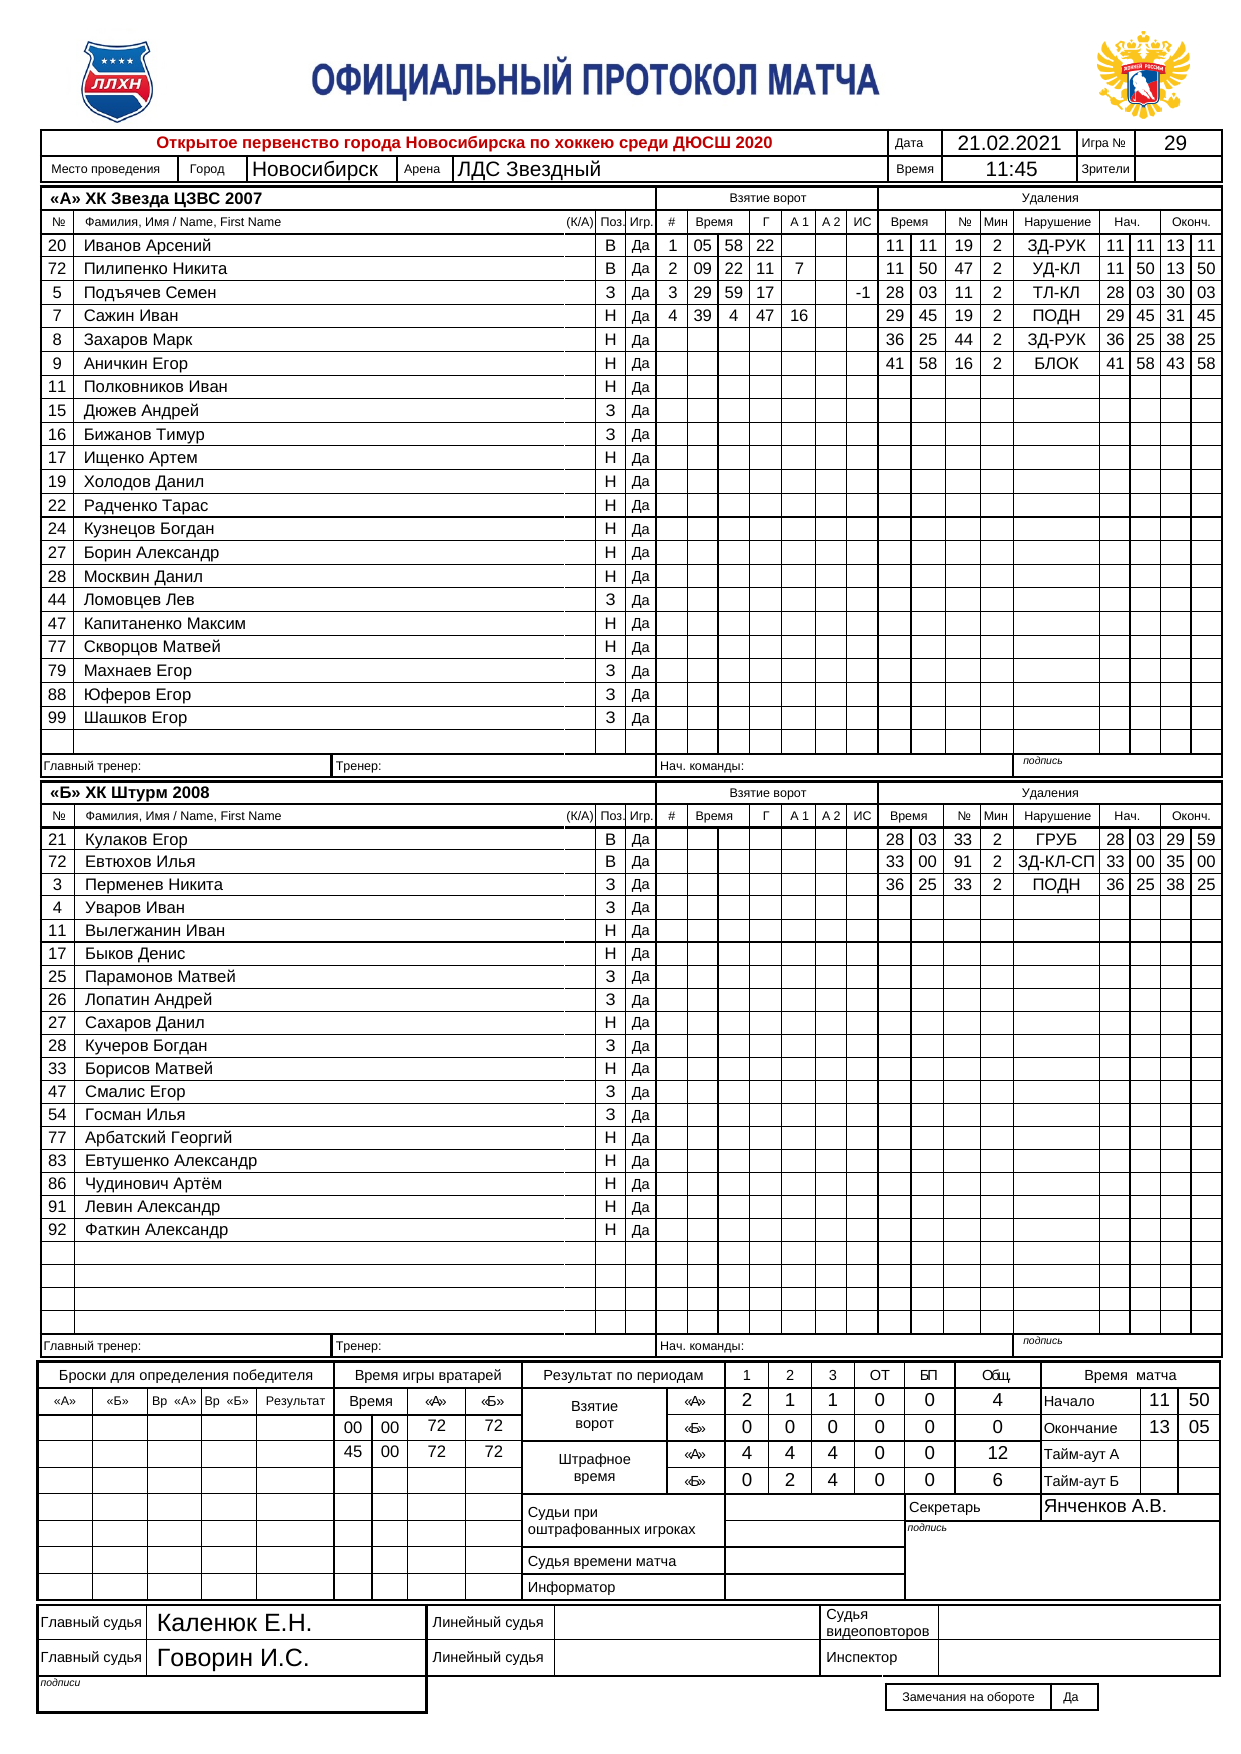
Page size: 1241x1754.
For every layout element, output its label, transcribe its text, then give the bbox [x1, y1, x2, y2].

table_cell [1192, 989, 1221, 1011]
table_cell [1161, 423, 1190, 445]
table_cell [42, 1265, 74, 1287]
table_cell [565, 1012, 595, 1033]
table_cell [657, 494, 687, 516]
table_cell Да [626, 966, 655, 987]
table_cell [750, 446, 781, 469]
table_cell З [596, 423, 625, 445]
table_cell [782, 1058, 815, 1079]
table_cell [782, 541, 815, 564]
table_cell [847, 588, 877, 611]
table_cell ПОДН [1014, 305, 1099, 327]
table_cell [816, 305, 846, 327]
table_cell З [596, 281, 625, 303]
table_cell Кулаков Егор [75, 829, 564, 849]
table_cell Пилипенко Никита [74, 257, 564, 280]
table_cell [726, 1521, 904, 1546]
table_cell Да [626, 683, 655, 706]
table_cell [1161, 399, 1190, 422]
table_cell [879, 1127, 910, 1149]
table_cell 72 [42, 257, 73, 280]
picture [5, 28, 1197, 129]
table_cell [1161, 446, 1190, 469]
table_cell 28 [1100, 829, 1129, 849]
table_cell Арбатский Георгий [75, 1127, 564, 1149]
table_cell [719, 707, 749, 729]
table_cell 21 [42, 829, 74, 849]
table_cell [1014, 423, 1099, 445]
table_cell [946, 636, 980, 658]
table_cell [1014, 470, 1099, 493]
table_cell [782, 659, 815, 682]
table_cell [657, 518, 687, 540]
table_cell [1131, 1127, 1160, 1149]
table_cell [626, 1311, 655, 1333]
table_cell [750, 494, 781, 516]
table_cell [93, 1494, 147, 1520]
table_cell [879, 588, 910, 611]
table_cell [688, 659, 717, 682]
table_cell [75, 1265, 564, 1287]
table_cell [879, 612, 910, 634]
table_cell [1100, 565, 1129, 587]
table_cell 45 [335, 1441, 371, 1467]
table_cell 00 [912, 850, 943, 872]
table_cell Время [688, 805, 749, 826]
table_cell Линейный судья [428, 1640, 554, 1675]
table_header 2 [769, 1363, 811, 1387]
table_cell [688, 707, 717, 729]
table_cell [816, 565, 846, 587]
table_cell [148, 1441, 201, 1467]
table_cell [939, 1640, 1219, 1675]
table_cell 0 [956, 1415, 1040, 1440]
table_cell 54 [42, 1104, 74, 1126]
table_cell «А» [408, 1389, 465, 1413]
table_cell [1100, 1150, 1129, 1172]
table_cell 17 [42, 943, 74, 964]
table_cell [847, 376, 877, 398]
table_cell [879, 1104, 910, 1126]
table_cell Шашков Егор [74, 707, 564, 729]
table_cell Да [626, 565, 655, 587]
table_cell Да [626, 920, 655, 941]
table_cell [257, 1494, 333, 1520]
table_cell [912, 423, 945, 445]
table_cell [657, 943, 687, 964]
table_cell [1161, 376, 1190, 398]
table_cell [202, 1494, 256, 1520]
table_cell Тренер: [333, 755, 655, 776]
table_cell [944, 1081, 980, 1103]
table_cell [1192, 707, 1221, 729]
table_cell Захаров Марк [74, 328, 564, 351]
table_cell [565, 1173, 595, 1195]
table_cell Бижанов Тимур [74, 423, 564, 445]
table_cell [816, 943, 846, 964]
table_cell Левин Александр [75, 1196, 564, 1218]
table_cell 11 [1131, 235, 1160, 256]
table_cell 00 [335, 1416, 371, 1440]
table_cell В [596, 829, 625, 849]
table_cell [847, 1035, 877, 1057]
table_cell Н [596, 328, 625, 351]
table_cell 2 [981, 874, 1013, 895]
table_cell [946, 376, 980, 398]
table_cell [39, 1547, 92, 1573]
table_cell [1192, 518, 1221, 540]
table_cell [816, 1219, 846, 1241]
table_cell 45 [1192, 305, 1221, 327]
table_cell 72 [408, 1441, 465, 1467]
table_cell Да [626, 352, 655, 374]
table_cell [202, 1521, 256, 1546]
table_cell Окончание [1042, 1415, 1140, 1440]
table_cell 91 [944, 850, 980, 872]
table_cell [944, 1196, 980, 1218]
table_cell [565, 1127, 595, 1149]
table_cell [466, 1574, 521, 1599]
table_cell [719, 1288, 749, 1310]
table_cell [202, 1468, 256, 1493]
table_cell [847, 1311, 877, 1333]
table_cell [565, 565, 595, 587]
table_cell [626, 730, 655, 753]
table_cell [879, 1150, 910, 1172]
table_cell [1014, 920, 1099, 941]
table_cell 19 [946, 235, 980, 256]
table_cell Судья времени матча [523, 1548, 724, 1573]
table_header Игра № [1078, 131, 1134, 155]
table_cell [39, 1416, 92, 1440]
table_cell [1161, 920, 1190, 941]
table_cell ЗД-РУК [1014, 328, 1099, 351]
table_cell [1100, 470, 1129, 493]
table_cell [816, 683, 846, 706]
table_cell [726, 1548, 904, 1573]
table_cell [1192, 896, 1221, 918]
table_cell [847, 850, 877, 872]
table_cell З [596, 588, 625, 611]
table_cell [1161, 518, 1190, 540]
table_cell [688, 896, 717, 918]
table_cell [816, 1012, 846, 1033]
table_cell [1100, 730, 1129, 753]
table_cell Да [626, 1081, 655, 1103]
table_cell [1161, 470, 1190, 493]
table_cell [944, 943, 980, 964]
table_cell Нач. [1100, 211, 1160, 233]
table_cell [1192, 636, 1221, 658]
table_cell Инспектор [821, 1640, 938, 1675]
table_cell [688, 494, 717, 516]
table_cell [1192, 659, 1221, 682]
table_cell [1179, 1441, 1219, 1467]
table_cell [1131, 376, 1160, 398]
table_cell [657, 399, 687, 422]
table_cell ЗД-РУК [1014, 235, 1099, 256]
table_cell 03 [912, 281, 945, 303]
table_cell [1100, 494, 1129, 516]
table_cell [565, 305, 595, 327]
table_cell [1192, 541, 1221, 564]
table_cell [688, 588, 717, 611]
table_cell 47 [750, 305, 781, 327]
table_cell [1014, 1058, 1099, 1079]
table_cell [1192, 376, 1221, 398]
table_cell 13 [1141, 1415, 1177, 1440]
table_cell [719, 1265, 749, 1287]
table_cell 16 [42, 423, 73, 445]
table_cell [816, 352, 846, 374]
table_cell [1100, 1311, 1129, 1333]
table_cell Да [626, 399, 655, 422]
table_cell 05 [688, 235, 717, 256]
table_cell Быков Денис [75, 943, 564, 964]
table_cell [39, 1468, 92, 1493]
table_cell [847, 1127, 877, 1149]
table_cell [750, 423, 781, 445]
table_cell [555, 1606, 819, 1639]
table_cell 11 [1141, 1389, 1177, 1413]
table_cell [816, 612, 846, 634]
table_cell 33 [944, 829, 980, 849]
table_cell [816, 494, 846, 516]
table_cell Фамилия, Имя / Name, First Name [75, 805, 565, 826]
table_cell 6 [956, 1468, 1040, 1493]
table_cell [981, 446, 1013, 469]
table_cell [565, 494, 595, 516]
table_cell [565, 612, 595, 634]
table_cell Да [626, 328, 655, 351]
table_cell [565, 874, 595, 895]
table_cell [657, 446, 687, 469]
table_cell [1136, 157, 1221, 181]
table_cell [626, 1242, 655, 1264]
table_cell [688, 1311, 717, 1333]
table_cell [688, 966, 717, 987]
table_cell [912, 399, 945, 422]
table_cell [912, 541, 945, 564]
table_cell [688, 1035, 717, 1057]
table_cell [688, 399, 717, 422]
table_cell 58 [1192, 352, 1221, 374]
table_cell [726, 1495, 904, 1520]
table_cell [373, 1547, 407, 1573]
table_cell 0 [812, 1415, 854, 1440]
table_cell [39, 1521, 92, 1546]
table_cell [981, 943, 1013, 964]
table_cell [719, 1058, 749, 1079]
table_cell 03 [1192, 281, 1221, 303]
table_header БП [905, 1363, 954, 1387]
table_cell 47 [42, 612, 73, 634]
table_cell Н [596, 1173, 625, 1195]
table_cell [816, 1196, 846, 1218]
table_cell 44 [42, 588, 73, 611]
table_cell [981, 730, 1013, 753]
table_cell [944, 1219, 980, 1241]
table_cell 2 [981, 235, 1013, 256]
table_cell [1100, 518, 1129, 540]
table_cell Да [626, 518, 655, 540]
table_cell Н [596, 352, 625, 374]
table_cell [1131, 943, 1160, 964]
table_cell [719, 1173, 749, 1195]
table_cell Начало [1042, 1389, 1140, 1413]
table_header 3 [812, 1363, 854, 1387]
table_header 29 [1136, 131, 1221, 155]
table_cell Штрафное время [523, 1442, 666, 1493]
table_cell «Б » [466, 1389, 521, 1413]
table_cell [1192, 494, 1221, 516]
table_cell [782, 1104, 815, 1126]
table_cell 1 [812, 1389, 854, 1413]
table_cell 0 [855, 1415, 904, 1440]
table_cell [944, 1288, 980, 1310]
table_cell подпись [1014, 755, 1221, 776]
table_cell [688, 446, 717, 469]
table_cell [981, 989, 1013, 1011]
table_cell [1131, 565, 1160, 587]
table_cell [1100, 989, 1129, 1011]
table_cell [981, 588, 1013, 611]
table_cell Ищенко Артем [74, 446, 564, 469]
table_cell [981, 1081, 1013, 1103]
table_cell «Б» [668, 1468, 724, 1493]
table_cell [981, 1058, 1013, 1079]
table_cell [688, 1196, 717, 1218]
table_cell [1192, 446, 1221, 469]
table_cell [816, 1311, 846, 1333]
table_cell [816, 636, 846, 658]
table_header Время матча [1042, 1363, 1219, 1387]
table_cell Н [596, 1127, 625, 1149]
table_cell Зрители [1078, 157, 1134, 181]
table_cell [1131, 470, 1160, 493]
table_cell Да [626, 305, 655, 327]
table_cell [782, 588, 815, 611]
table_cell [981, 1196, 1013, 1218]
table_cell [782, 920, 815, 941]
table_cell З [596, 1081, 625, 1103]
table_cell [816, 446, 846, 469]
table_cell 27 [42, 541, 73, 564]
table_cell [879, 541, 910, 564]
table_cell 35 [1161, 850, 1190, 872]
table_header Да [1052, 1685, 1097, 1709]
table_cell [1014, 612, 1099, 634]
table_cell [847, 896, 877, 918]
table_cell [912, 518, 945, 540]
table_cell [626, 1265, 655, 1287]
table_cell [1014, 565, 1099, 587]
table_cell [719, 1035, 749, 1057]
table_cell 2 [657, 257, 687, 280]
table_cell Н [596, 636, 625, 658]
table_cell Махнаев Егор [74, 659, 564, 682]
table_cell Нарушение [1014, 805, 1099, 826]
table_cell [1192, 1081, 1221, 1103]
table_cell [719, 1150, 749, 1172]
table_cell [335, 1521, 371, 1546]
table_cell Да [626, 588, 655, 611]
table_cell 0 [855, 1442, 904, 1467]
table_cell [847, 565, 877, 587]
table_cell Главный тренер: [42, 1335, 330, 1356]
table_cell Да [626, 989, 655, 1011]
table_cell [657, 1150, 687, 1172]
table_cell [1161, 1242, 1190, 1264]
table_cell # [657, 211, 687, 233]
table_cell 58 [1131, 352, 1160, 374]
table_cell [657, 565, 687, 587]
table_cell [912, 920, 943, 941]
table_cell [847, 328, 877, 351]
table_cell [1161, 659, 1190, 682]
table_cell [750, 541, 781, 564]
table_cell [782, 1288, 815, 1310]
table_cell 4 [812, 1468, 854, 1493]
table_cell 7 [42, 305, 73, 327]
table_cell 77 [42, 1127, 74, 1149]
table_cell [782, 494, 815, 516]
table_cell Новосибирск [248, 157, 396, 181]
table_cell [257, 1468, 333, 1493]
table_cell 09 [688, 257, 717, 280]
table_cell [1161, 989, 1190, 1011]
table_cell [1014, 966, 1099, 987]
table_cell [565, 257, 595, 280]
table_cell [1141, 1468, 1177, 1493]
table_cell [688, 541, 717, 564]
table_cell [1192, 1196, 1221, 1218]
table_cell [912, 1035, 943, 1057]
table_cell 2 [726, 1389, 768, 1413]
table_cell [565, 399, 595, 422]
table_cell [1192, 1311, 1221, 1333]
table_cell [565, 1035, 595, 1057]
table_cell [719, 989, 749, 1011]
table_cell [847, 235, 877, 256]
table_cell [782, 446, 815, 469]
table_cell «А» [39, 1389, 92, 1413]
table_cell [657, 376, 687, 398]
table_cell Да [626, 659, 655, 682]
table_cell [1192, 966, 1221, 987]
table_cell [202, 1441, 256, 1467]
table_cell [719, 399, 749, 422]
table_cell Сахаров Данил [75, 1012, 564, 1033]
table_cell [946, 588, 980, 611]
table_cell [657, 1196, 687, 1218]
table_cell [657, 541, 687, 564]
table_cell [946, 423, 980, 445]
table_cell [816, 1173, 846, 1195]
table_cell Время [879, 211, 945, 233]
table_cell [782, 1173, 815, 1195]
table_cell [847, 1081, 877, 1103]
table_cell [750, 730, 781, 753]
table_cell З [596, 1104, 625, 1126]
table_cell [816, 1081, 846, 1103]
table_cell [847, 874, 877, 895]
table_cell [879, 920, 910, 941]
table_cell [719, 659, 749, 682]
table_cell [944, 1150, 980, 1172]
table_cell [782, 376, 815, 398]
table_cell [1192, 612, 1221, 634]
table_cell [719, 1127, 749, 1149]
table_cell [944, 920, 980, 941]
table_cell 36 [879, 874, 910, 895]
table_cell [1014, 1081, 1099, 1103]
table_cell [847, 1012, 877, 1033]
table_cell Главный судья [39, 1606, 146, 1639]
table_cell [816, 281, 846, 303]
table_cell [202, 1416, 256, 1440]
table_cell [1100, 1127, 1129, 1149]
table_cell [75, 1311, 564, 1333]
table_cell [1131, 541, 1160, 564]
table_cell УД-КЛ [1014, 257, 1099, 280]
table_cell [750, 966, 781, 987]
table_cell [981, 1012, 1013, 1033]
table_cell [847, 257, 877, 280]
table_cell [1161, 896, 1190, 918]
table_cell [816, 730, 846, 753]
table_cell [879, 683, 910, 706]
table_cell 36 [1100, 328, 1129, 351]
table_cell [816, 1265, 846, 1287]
table_cell [565, 636, 595, 658]
table_cell 11 [879, 235, 910, 256]
table_cell 24 [42, 518, 73, 540]
table_cell БЛОК [1014, 352, 1099, 374]
table_cell 50 [1131, 257, 1160, 280]
table_cell Игр. [626, 211, 655, 233]
table_cell Да [626, 1150, 655, 1172]
table_cell 11 [750, 257, 781, 280]
table_cell [981, 565, 1013, 587]
table_cell [719, 470, 749, 493]
table_cell 28 [42, 1035, 74, 1057]
table_cell Сажин Иван [74, 305, 564, 327]
table_cell [565, 1058, 595, 1079]
table_cell [782, 683, 815, 706]
table_cell [257, 1547, 333, 1573]
table_cell подписи [39, 1677, 425, 1711]
table_cell [1192, 470, 1221, 493]
table_cell 00 [1192, 850, 1221, 872]
table_cell [657, 1242, 687, 1264]
table_cell [408, 1494, 465, 1520]
table_cell [1131, 730, 1160, 753]
table_cell 11 [1192, 235, 1221, 256]
table_cell [879, 1173, 910, 1195]
table_cell [565, 328, 595, 351]
table_cell [719, 446, 749, 469]
table_cell [912, 1150, 943, 1172]
table_cell [847, 636, 877, 658]
table_cell [688, 1081, 717, 1103]
table_cell Да [626, 470, 655, 493]
table_cell [657, 1311, 687, 1333]
table_cell Н [596, 376, 625, 398]
table_header 1 [726, 1363, 768, 1387]
table_cell [782, 423, 815, 445]
table_cell [1100, 943, 1129, 964]
table_cell [148, 1416, 201, 1440]
table_cell [1014, 659, 1099, 682]
table_cell [257, 1416, 333, 1440]
table_cell [1099, 1682, 1220, 1711]
table_cell [912, 989, 943, 1011]
table_cell [148, 1547, 201, 1573]
table_cell [657, 1219, 687, 1241]
table_cell [912, 1012, 943, 1033]
table_cell 4 [812, 1442, 854, 1467]
table_cell [847, 1196, 877, 1218]
table_cell [879, 730, 910, 753]
table_cell ИС [847, 805, 877, 826]
table_cell 11 [912, 235, 945, 256]
table_cell [879, 446, 910, 469]
table_cell [1131, 920, 1160, 941]
table_cell [466, 1547, 521, 1573]
table_cell [565, 1081, 595, 1103]
table_cell [944, 1104, 980, 1126]
table_cell [1161, 1012, 1190, 1033]
table_cell [1131, 399, 1160, 422]
table_cell [879, 943, 910, 964]
table_cell ИС [847, 211, 877, 233]
table_cell [596, 730, 625, 753]
table_cell [946, 470, 980, 493]
table_cell [879, 989, 910, 1011]
table_cell [816, 399, 846, 422]
table_cell Мин [981, 805, 1013, 826]
table_cell 0 [905, 1389, 954, 1413]
table_cell 30 [1161, 281, 1190, 303]
table_cell 29 [1161, 829, 1190, 849]
table_cell [981, 683, 1013, 706]
table_cell [879, 1219, 910, 1241]
table_cell Главный судья [39, 1640, 146, 1675]
table_cell 0 [855, 1468, 904, 1493]
table_cell 11:45 [943, 157, 1076, 181]
table_cell [879, 565, 910, 587]
table_cell [1100, 1219, 1129, 1241]
table_cell Г [750, 805, 781, 826]
table_cell [688, 943, 717, 964]
table_cell З [596, 874, 625, 895]
table_cell [719, 683, 749, 706]
table_cell [782, 966, 815, 987]
table_cell ГРУБ [1014, 829, 1099, 849]
table_cell [1161, 1035, 1190, 1057]
table_cell [1131, 1219, 1160, 1241]
table_cell [981, 1104, 1013, 1126]
table_cell [408, 1574, 465, 1599]
table_cell [981, 399, 1013, 422]
table_cell [981, 1288, 1013, 1310]
table_cell [750, 1311, 781, 1333]
table_cell 47 [42, 1081, 74, 1103]
table_cell [816, 1127, 846, 1149]
table_cell [657, 1288, 687, 1310]
table_cell 26 [42, 989, 74, 1011]
table_cell А 2 [816, 211, 846, 233]
table_cell [912, 376, 945, 398]
table_cell [719, 588, 749, 611]
table_cell [688, 1219, 717, 1241]
table_cell [688, 423, 717, 445]
table_cell [657, 328, 687, 351]
table_cell Ломовцев Лев [74, 588, 564, 611]
table_cell 29 [879, 305, 910, 327]
table_cell [816, 1150, 846, 1172]
table_cell [879, 1196, 910, 1218]
table_cell [565, 1242, 595, 1264]
table_cell Тренер: [333, 1335, 655, 1356]
table_cell 13 [1161, 235, 1190, 256]
table_cell [1100, 1242, 1129, 1264]
table_cell [657, 352, 687, 374]
table_cell [816, 1104, 846, 1126]
table_cell Поз. [596, 805, 625, 826]
table_cell [879, 1288, 910, 1310]
table_cell [750, 1288, 781, 1310]
table_cell [816, 920, 846, 941]
table_cell [816, 896, 846, 918]
table_cell [1161, 1081, 1190, 1103]
table_header Дата [889, 131, 941, 155]
table_cell 86 [42, 1173, 74, 1195]
table_cell [373, 1574, 407, 1599]
table_cell [782, 636, 815, 658]
table_cell [944, 1242, 980, 1264]
table_header «А» ХК Звезда ЦЗВС 2007 [42, 188, 655, 209]
table_cell 72 [408, 1416, 465, 1440]
table_cell [750, 399, 781, 422]
table_cell [782, 328, 815, 351]
table_cell 50 [912, 257, 945, 280]
table_cell [750, 683, 781, 706]
table_cell 29 [1100, 305, 1129, 327]
table_cell [1100, 659, 1129, 682]
table_cell [879, 1081, 910, 1103]
table_cell 0 [855, 1389, 904, 1413]
table_cell [879, 1242, 910, 1264]
table_cell [782, 1081, 815, 1103]
table_cell [42, 1242, 74, 1264]
table_cell 50 [1192, 257, 1221, 280]
table_cell Н [596, 1219, 625, 1241]
table_cell «А» [668, 1389, 724, 1413]
table_cell [750, 1150, 781, 1172]
table_cell [879, 399, 910, 422]
table_cell [782, 829, 815, 849]
table_cell [257, 1521, 333, 1546]
table_cell 2 [981, 850, 1013, 872]
table_cell [750, 1173, 781, 1195]
table_cell 29 [688, 281, 717, 303]
table_cell [202, 1574, 256, 1599]
table_cell [782, 730, 815, 753]
table_cell Взятие ворот [523, 1389, 666, 1440]
table_cell 15 [42, 399, 73, 422]
table_cell [565, 588, 595, 611]
table_cell [596, 1242, 625, 1264]
table_cell [816, 518, 846, 540]
table_cell [657, 1012, 687, 1033]
table_cell 45 [912, 305, 945, 327]
table_cell [657, 636, 687, 658]
table_cell Фамилия, Имя / Name, First Name [74, 211, 565, 233]
table_cell «Б» [93, 1389, 147, 1413]
table_cell [657, 730, 687, 753]
table_cell [1100, 1173, 1129, 1195]
table_cell Н [596, 494, 625, 516]
table_cell 22 [750, 235, 781, 256]
table_cell [946, 730, 980, 753]
table_cell З [596, 896, 625, 918]
table_cell 88 [42, 683, 73, 706]
table_cell [688, 352, 717, 374]
table_cell Н [596, 446, 625, 469]
table_cell [719, 896, 749, 918]
table_cell Борисов Матвей [75, 1058, 564, 1079]
table_cell [782, 399, 815, 422]
table_cell А 2 [816, 805, 846, 826]
table_cell [688, 1288, 717, 1310]
table_cell [879, 423, 910, 445]
table_cell В [596, 850, 625, 872]
table_cell [1100, 423, 1129, 445]
table_cell 47 [946, 257, 980, 280]
table_cell Да [626, 494, 655, 516]
table_cell [719, 612, 749, 634]
table_cell 19 [946, 305, 980, 327]
table_cell [981, 1150, 1013, 1172]
table_cell [1131, 1081, 1160, 1103]
table_cell [750, 1058, 781, 1079]
table_cell [944, 1012, 980, 1033]
table_cell [782, 1127, 815, 1149]
table_cell [912, 1242, 943, 1264]
table_cell [981, 1127, 1013, 1149]
table_cell (К/А) [565, 211, 595, 233]
table_cell [93, 1521, 147, 1546]
table_cell [1131, 1288, 1160, 1310]
table_cell [148, 1521, 201, 1546]
table_cell [750, 896, 781, 918]
table_cell [816, 423, 846, 445]
table_cell В [596, 257, 625, 280]
table_cell [1100, 1081, 1129, 1103]
table_cell [847, 494, 877, 516]
table_cell [847, 829, 877, 849]
table_cell 2 [769, 1468, 811, 1493]
table_cell [782, 896, 815, 918]
table_cell [946, 446, 980, 469]
table_cell [1192, 1242, 1221, 1264]
table_cell [565, 707, 595, 729]
table_cell [1192, 920, 1221, 941]
table_cell Перменев Никита [75, 874, 564, 895]
table_cell (К/А) [565, 805, 595, 826]
table_cell [657, 1127, 687, 1149]
table_cell Да [626, 1012, 655, 1033]
table_cell [688, 829, 717, 849]
table_cell 59 [719, 281, 749, 303]
table_cell [1131, 1012, 1160, 1033]
table_cell Холодов Данил [74, 470, 564, 493]
table_cell Н [596, 518, 625, 540]
table_cell [565, 281, 595, 303]
table_cell [944, 1265, 980, 1287]
table_cell 58 [719, 235, 749, 256]
table_cell Н [596, 470, 625, 493]
table_cell [1179, 1468, 1219, 1493]
table_cell [816, 966, 846, 987]
table_cell [39, 1441, 92, 1467]
table_cell [1100, 966, 1129, 987]
table_cell [1192, 730, 1221, 753]
table_cell [1100, 1035, 1129, 1057]
table_cell [1192, 588, 1221, 611]
table_cell [688, 1058, 717, 1079]
table_cell Н [596, 1150, 625, 1172]
table_cell [657, 829, 687, 849]
table_cell 25 [1192, 874, 1221, 895]
table_cell [879, 470, 910, 493]
table_cell [373, 1521, 407, 1546]
table_cell [981, 470, 1013, 493]
table_cell 2 [981, 352, 1013, 374]
table_cell [719, 829, 749, 849]
table_cell [981, 1265, 1013, 1287]
table_cell Да [626, 376, 655, 398]
table_cell # [657, 805, 687, 826]
table_cell 41 [1100, 352, 1129, 374]
table_cell [1192, 399, 1221, 422]
table_cell 28 [879, 281, 910, 303]
table_cell [816, 1242, 846, 1264]
table_cell Поз. [596, 211, 625, 233]
table_cell 0 [726, 1468, 768, 1493]
table_cell [782, 943, 815, 964]
table_cell [719, 966, 749, 987]
table_cell [782, 1219, 815, 1241]
table_cell [657, 874, 687, 895]
table_header Время игры вратарей [335, 1363, 521, 1387]
table_cell [565, 446, 595, 469]
table_cell [912, 494, 945, 516]
table_cell 1 [769, 1389, 811, 1413]
table_cell Н [596, 920, 625, 941]
table_cell [719, 1311, 749, 1333]
table_cell [782, 518, 815, 540]
table_cell [1131, 1265, 1160, 1287]
table_cell [879, 966, 910, 987]
table_cell «Б» [668, 1415, 724, 1440]
table_cell 22 [42, 494, 73, 516]
table_cell [912, 659, 945, 682]
table_cell 11 [1100, 257, 1129, 280]
table_cell [93, 1574, 147, 1599]
table_cell [1100, 588, 1129, 611]
table_cell 00 [1131, 850, 1160, 872]
table_cell [1014, 896, 1099, 918]
table_cell [719, 1196, 749, 1218]
table_cell 7 [782, 257, 815, 280]
table_cell [719, 518, 749, 540]
table_cell [1131, 989, 1160, 1011]
table_cell [719, 1081, 749, 1103]
table_cell [719, 920, 749, 941]
table_cell [93, 1547, 147, 1573]
table_cell [847, 1173, 877, 1195]
table_cell Иванов Арсений [74, 235, 564, 256]
table_cell [1100, 399, 1129, 422]
table_cell [565, 683, 595, 706]
table_cell [946, 612, 980, 634]
table_cell [657, 1173, 687, 1195]
table_cell 2 [981, 257, 1013, 280]
table_header Результат по периодам [523, 1363, 724, 1387]
table_cell [944, 1035, 980, 1057]
table_cell [879, 1035, 910, 1057]
table_cell [782, 1150, 815, 1172]
table_cell [428, 1677, 882, 1711]
table_cell 83 [42, 1150, 74, 1172]
table_cell Нач. команды: [657, 1335, 1012, 1356]
table_cell [688, 1173, 717, 1195]
table_cell [1131, 1173, 1160, 1195]
table_cell 77 [42, 636, 73, 658]
table_cell 43 [1161, 352, 1190, 374]
table_cell [565, 1265, 595, 1287]
table_cell 79 [42, 659, 73, 682]
table_cell 4 [956, 1389, 1040, 1413]
table_cell [981, 1311, 1013, 1333]
table_cell З [596, 707, 625, 729]
table_cell [466, 1494, 521, 1520]
table_cell 03 [912, 829, 943, 849]
table_cell [1014, 1173, 1099, 1195]
table_cell Н [596, 1196, 625, 1218]
table_cell 45 [1131, 305, 1160, 327]
table_cell [816, 659, 846, 682]
table_cell Москвин Данил [74, 565, 564, 587]
table_cell [657, 659, 687, 682]
table_cell Аничкин Егор [74, 352, 564, 374]
table_cell [912, 1311, 943, 1333]
table_cell [981, 659, 1013, 682]
table_cell Время [335, 1389, 407, 1413]
table_cell Да [626, 1035, 655, 1057]
table_cell [1100, 446, 1129, 469]
table_cell [1131, 588, 1160, 611]
table_cell [719, 1242, 749, 1264]
table_cell [1100, 896, 1129, 918]
table_cell 13 [1161, 257, 1190, 280]
table_cell [847, 1058, 877, 1079]
table_cell [912, 1081, 943, 1103]
table_cell [688, 1242, 717, 1264]
table_cell [981, 920, 1013, 941]
table_cell [565, 1104, 595, 1126]
table_cell Да [626, 636, 655, 658]
table_cell [719, 328, 749, 351]
table_cell [847, 707, 877, 729]
table_cell [565, 1288, 595, 1310]
table_cell [847, 612, 877, 634]
table_cell Да [626, 943, 655, 964]
table_cell Кузнецов Богдан [74, 518, 564, 540]
table_cell [1161, 1288, 1190, 1310]
table_cell [944, 966, 980, 987]
table_cell [1161, 943, 1190, 964]
table_cell 2 [981, 829, 1013, 849]
table_cell [816, 235, 846, 256]
table_cell [847, 1150, 877, 1172]
table_cell [148, 1468, 201, 1493]
table_cell [879, 636, 910, 658]
table_cell [981, 1242, 1013, 1264]
table_cell 72 [42, 850, 74, 872]
table_cell Нарушение [1014, 211, 1099, 233]
table_cell 92 [42, 1219, 74, 1241]
table_cell [847, 518, 877, 540]
table_cell [912, 1173, 943, 1195]
table_cell [1161, 1311, 1190, 1333]
table_cell Парамонов Матвей [75, 966, 564, 987]
table_cell 00 [373, 1441, 407, 1467]
table_cell [816, 257, 846, 280]
table_cell [202, 1547, 256, 1573]
table_cell [1161, 1127, 1190, 1149]
table_cell «А» [668, 1442, 724, 1467]
table_cell [912, 588, 945, 611]
table_header Взятие ворот [657, 188, 877, 209]
table_cell Секретарь [906, 1495, 1040, 1520]
table_cell [981, 896, 1013, 918]
table_cell 8 [42, 328, 73, 351]
table_cell [782, 352, 815, 374]
table_cell [1014, 1035, 1099, 1057]
table_cell [847, 1219, 877, 1241]
table_cell [1161, 1219, 1190, 1241]
table_cell [879, 376, 910, 398]
table_cell [1161, 683, 1190, 706]
table_cell [816, 328, 846, 351]
table_cell [1014, 446, 1099, 469]
table_cell [912, 683, 945, 706]
table_cell [1161, 494, 1190, 516]
table_cell Судья видеоповторов [821, 1606, 938, 1639]
table_cell [688, 470, 717, 493]
table_cell [946, 659, 980, 682]
table_cell 33 [42, 1058, 74, 1079]
table_cell [750, 565, 781, 587]
table_cell [912, 1196, 943, 1218]
table_cell [782, 612, 815, 634]
table_cell [1131, 1196, 1160, 1218]
table_cell 5 [42, 281, 73, 303]
table_cell [847, 730, 877, 753]
table_cell Информатор [523, 1575, 724, 1599]
table_cell Да [626, 235, 655, 256]
table_cell [946, 399, 980, 422]
table_cell [565, 1150, 595, 1172]
table_cell [1014, 1012, 1099, 1033]
table_cell 39 [688, 305, 717, 327]
table_cell З [596, 966, 625, 987]
table_cell [981, 541, 1013, 564]
table_cell [944, 989, 980, 1011]
table_cell [750, 829, 781, 849]
table_cell Чудинович Артём [75, 1173, 564, 1195]
table_cell [408, 1468, 465, 1493]
table_cell [657, 1035, 687, 1057]
table_cell [1131, 446, 1160, 469]
table_header Замечания на обороте [887, 1685, 1050, 1709]
table_cell [1192, 683, 1221, 706]
table_cell 17 [42, 446, 73, 469]
table_cell [816, 1035, 846, 1057]
table_cell [981, 707, 1013, 729]
table_cell [981, 423, 1013, 445]
table_cell [688, 874, 717, 895]
table_cell [750, 989, 781, 1011]
table_cell [912, 707, 945, 729]
table_cell [565, 850, 595, 872]
table_cell В [596, 235, 625, 256]
table_cell [335, 1468, 371, 1493]
table_cell Нач. [1100, 805, 1160, 826]
table_cell [750, 470, 781, 493]
table_cell [782, 707, 815, 729]
table_cell [1100, 683, 1129, 706]
table_cell Н [596, 1012, 625, 1033]
table_cell [1131, 1035, 1160, 1057]
table_cell [912, 1104, 943, 1126]
table_cell [1131, 518, 1160, 540]
table_cell 50 [1179, 1389, 1219, 1413]
table_cell [847, 446, 877, 469]
table_cell [1100, 707, 1129, 729]
table_cell 05 [1179, 1415, 1219, 1440]
table_cell [847, 399, 877, 422]
table_cell 11 [879, 257, 910, 280]
table_cell [782, 1012, 815, 1033]
table_cell [688, 730, 717, 753]
table_cell [466, 1521, 521, 1546]
table_cell [719, 376, 749, 398]
table_cell З [596, 683, 625, 706]
table_cell [1100, 1058, 1129, 1079]
table_cell [1100, 636, 1129, 658]
table_cell Да [626, 707, 655, 729]
table_cell [1014, 1196, 1099, 1218]
table_cell [1131, 1104, 1160, 1126]
table_cell [782, 1311, 815, 1333]
table_cell [657, 683, 687, 706]
table_cell 4 [42, 896, 74, 918]
table_cell [1014, 1311, 1099, 1333]
table_cell [1014, 1104, 1099, 1126]
table_header Общ. [956, 1363, 1040, 1387]
table_cell [688, 683, 717, 706]
table_header Удаления [879, 188, 1221, 209]
table_cell [847, 305, 877, 327]
table_cell Капитаненко Максим [74, 612, 564, 634]
table_cell [93, 1468, 147, 1493]
table_cell [847, 1242, 877, 1264]
table_cell [879, 659, 910, 682]
table_cell ЛДС Звездный [454, 157, 887, 181]
table_cell [1192, 423, 1221, 445]
table_cell 9 [42, 352, 73, 374]
table_cell [946, 683, 980, 706]
table_cell 72 [466, 1441, 521, 1467]
table_cell [981, 494, 1013, 516]
table_cell [688, 920, 717, 941]
table_cell [847, 423, 877, 445]
table_cell 03 [1131, 281, 1160, 303]
table_cell Время [889, 157, 941, 181]
table_cell ПОДН [1014, 874, 1099, 895]
table_cell [1192, 1127, 1221, 1149]
table_cell [1161, 565, 1190, 587]
table_cell [565, 235, 595, 256]
table_cell [912, 1127, 943, 1149]
table_cell [1100, 1012, 1129, 1033]
table_cell [981, 376, 1013, 398]
table_cell [944, 1058, 980, 1079]
table_cell [816, 874, 846, 895]
table_cell 3 [42, 874, 74, 895]
table_cell [946, 518, 980, 540]
table_cell [657, 1265, 687, 1287]
table_cell Н [596, 1058, 625, 1079]
table_cell Оконч. [1161, 805, 1221, 826]
table_cell [565, 659, 595, 682]
table_cell [1100, 1196, 1129, 1218]
table_cell Вылегжанин Иван [75, 920, 564, 941]
table_cell [75, 1288, 564, 1310]
table_cell 59 [1192, 829, 1221, 849]
table_cell [816, 541, 846, 564]
table_cell Смалис Егор [75, 1081, 564, 1103]
table_cell [816, 829, 846, 849]
table_cell 25 [1192, 328, 1221, 351]
table_cell Место проведения [42, 157, 177, 181]
table_cell 11 [42, 376, 73, 398]
table_cell [1192, 1265, 1221, 1287]
table_cell [565, 470, 595, 493]
table_cell [657, 707, 687, 729]
table_cell [688, 850, 717, 872]
table_cell 16 [946, 352, 980, 374]
table_cell [1014, 494, 1099, 516]
table_cell [688, 1104, 717, 1126]
table_cell Н [596, 541, 625, 564]
table_cell Город [179, 157, 246, 181]
table_cell [847, 470, 877, 493]
table_cell [981, 1219, 1013, 1241]
table_cell 33 [1100, 850, 1129, 872]
table_cell [879, 1012, 910, 1033]
table_cell [1014, 636, 1099, 658]
table_cell З [596, 989, 625, 1011]
table_cell З [596, 659, 625, 682]
table_cell З [596, 1035, 625, 1057]
table_cell Да [626, 1196, 655, 1218]
table_cell Да [626, 281, 655, 303]
table_cell [782, 874, 815, 895]
table_cell 28 [879, 829, 910, 849]
table_cell [1192, 1035, 1221, 1057]
table_cell [944, 896, 980, 918]
table_cell 99 [42, 707, 73, 729]
table_cell 36 [1100, 874, 1129, 895]
table_cell [257, 1574, 333, 1599]
table_cell [879, 1058, 910, 1079]
table_cell [1161, 1196, 1190, 1218]
table_cell [657, 896, 687, 918]
table_cell [408, 1521, 465, 1546]
table_cell [816, 850, 846, 872]
table_cell [42, 1288, 74, 1310]
table_cell [1100, 541, 1129, 564]
table_cell [912, 636, 945, 658]
table_cell [1100, 1288, 1129, 1310]
table_cell [688, 376, 717, 398]
table_cell [847, 352, 877, 374]
table_cell № [944, 805, 980, 826]
table_cell 00 [373, 1416, 407, 1440]
table_cell Оконч. [1161, 211, 1221, 233]
table_cell [981, 966, 1013, 987]
table_cell [1131, 896, 1160, 918]
table_cell 25 [42, 966, 74, 987]
table_cell [782, 565, 815, 587]
table_cell Говорин И.С. [147, 1640, 425, 1675]
table_cell 27 [42, 1012, 74, 1033]
table_cell [1192, 1219, 1221, 1241]
table_cell [565, 943, 595, 964]
table_cell Да [626, 541, 655, 564]
table_cell 72 [466, 1416, 521, 1440]
table_cell [408, 1547, 465, 1573]
table_cell [565, 423, 595, 445]
table_cell [782, 470, 815, 493]
table_cell [1161, 730, 1190, 753]
table_cell [782, 989, 815, 1011]
table_cell [782, 1035, 815, 1057]
table_cell [879, 1265, 910, 1287]
table_cell [782, 1265, 815, 1287]
table_cell 22 [719, 257, 749, 280]
table_cell [565, 518, 595, 540]
table_cell [1161, 1104, 1190, 1126]
table_cell [1100, 376, 1129, 398]
table_cell [1014, 1265, 1099, 1287]
table_cell Да [626, 1104, 655, 1126]
table_cell [1131, 683, 1160, 706]
table_cell 11 [1100, 235, 1129, 256]
table_cell [1141, 1441, 1177, 1467]
table_cell 36 [879, 328, 910, 351]
table_cell [1014, 707, 1099, 729]
table_cell Время [688, 211, 749, 233]
table_cell [688, 612, 717, 634]
table_cell Время [879, 805, 943, 826]
table_cell подпись [906, 1522, 1219, 1599]
table_cell [335, 1574, 371, 1599]
table_cell [39, 1494, 92, 1520]
table_cell [816, 1058, 846, 1079]
table_cell Полковников Иван [74, 376, 564, 398]
table_cell [750, 588, 781, 611]
table_cell [1131, 612, 1160, 634]
table_cell Мин [981, 211, 1013, 233]
table_cell 0 [905, 1415, 954, 1440]
table_cell [1192, 1288, 1221, 1310]
table_cell 4 [657, 305, 687, 327]
table_cell [335, 1547, 371, 1573]
table_cell [1192, 565, 1221, 587]
table_cell [1192, 1058, 1221, 1079]
table_cell [657, 920, 687, 941]
table_cell [750, 920, 781, 941]
table_cell [688, 328, 717, 351]
table_cell [816, 707, 846, 729]
table_cell [719, 1219, 749, 1241]
table_cell [373, 1494, 407, 1520]
table_header Взятие ворот [657, 783, 877, 803]
table_cell Арена [398, 157, 452, 181]
table_cell 91 [42, 1196, 74, 1218]
table_cell [42, 1311, 74, 1333]
table_cell Да [626, 612, 655, 634]
table_cell [373, 1468, 407, 1493]
table_cell 4 [726, 1442, 768, 1467]
table_cell [719, 423, 749, 445]
table_cell Кучеров Богдан [75, 1035, 564, 1057]
table_cell [1131, 1058, 1160, 1079]
table_cell Евтушенко Александр [75, 1150, 564, 1172]
table_cell 2 [981, 281, 1013, 303]
table_cell 58 [912, 352, 945, 374]
table_cell 38 [1161, 328, 1190, 351]
table_cell [944, 1173, 980, 1195]
table_cell [816, 989, 846, 1011]
table_cell [1131, 1242, 1160, 1264]
table_cell Радченко Тарас [74, 494, 564, 516]
table_cell [750, 707, 781, 729]
table_cell Н [596, 612, 625, 634]
table_cell [1161, 588, 1190, 611]
table_cell Результат [257, 1389, 333, 1413]
table_cell [879, 494, 910, 516]
table_cell Юферов Егор [74, 683, 564, 706]
table_cell [1161, 1058, 1190, 1079]
table_cell Лопатин Андрей [75, 989, 564, 1011]
table_cell ЗД-КЛ-СП [1014, 850, 1099, 872]
table_cell [1014, 1288, 1099, 1310]
table_cell [750, 1104, 781, 1126]
table_cell [1131, 966, 1160, 987]
table_cell [719, 494, 749, 516]
table_header Удаления [879, 783, 1221, 803]
table_cell Г [750, 211, 781, 233]
table_cell [565, 1196, 595, 1218]
table_cell [466, 1468, 521, 1493]
table_cell [565, 920, 595, 941]
table_cell [782, 281, 815, 303]
table_cell Главный тренер: [42, 755, 330, 776]
table_cell [657, 989, 687, 1011]
table_cell 25 [912, 874, 943, 895]
table_cell 2 [981, 328, 1013, 351]
table_cell [1192, 1150, 1221, 1172]
table_cell Судьи при оштрафованных игроках [523, 1495, 724, 1546]
table_cell ТЛ-КЛ [1014, 281, 1099, 303]
table_cell Нач. команды: [657, 755, 1012, 776]
table_cell [626, 1288, 655, 1310]
table_cell [847, 966, 877, 987]
table_cell Да [626, 1219, 655, 1241]
table_cell [946, 494, 980, 516]
table_cell Каленюк Е.Н. [147, 1606, 425, 1639]
table_cell [847, 1104, 877, 1126]
table_cell [981, 1035, 1013, 1057]
table_cell [74, 730, 564, 753]
table_cell [719, 730, 749, 753]
table_cell [1131, 707, 1160, 729]
table_cell [912, 612, 945, 634]
table_cell [1192, 943, 1221, 964]
table_cell [596, 1265, 625, 1287]
table_cell [719, 352, 749, 374]
table_cell [1161, 1150, 1190, 1172]
table_cell [946, 541, 980, 564]
table_cell [565, 376, 595, 398]
table_cell Игр. [626, 805, 655, 826]
table_cell [750, 1081, 781, 1103]
table_cell [981, 612, 1013, 634]
table_cell [847, 989, 877, 1011]
table_cell [719, 1012, 749, 1033]
table_cell 38 [1161, 874, 1190, 895]
table_cell [847, 541, 877, 564]
table_cell -1 [847, 281, 877, 303]
table_header ОТ [855, 1363, 904, 1387]
table_cell [879, 1311, 910, 1333]
table_cell [565, 1219, 595, 1241]
table_header «Б» ХК Штурм 2008 [42, 783, 655, 803]
table_cell [657, 423, 687, 445]
table_cell № [42, 211, 73, 233]
table_cell [657, 1058, 687, 1079]
table_cell [688, 565, 717, 587]
table_cell А 1 [782, 211, 815, 233]
table_cell [565, 966, 595, 987]
table_cell [946, 707, 980, 729]
table_cell 44 [946, 328, 980, 351]
table_cell Да [626, 896, 655, 918]
table_cell № [946, 211, 980, 233]
table_header 21.02.2021 [943, 131, 1076, 155]
table_cell [1192, 1012, 1221, 1033]
table_cell 33 [879, 850, 910, 872]
table_cell [750, 328, 781, 351]
table_cell 25 [912, 328, 945, 351]
table_cell Да [626, 829, 655, 849]
table_cell Скворцов Матвей [74, 636, 564, 658]
table_cell [1161, 1173, 1190, 1195]
table_cell 41 [879, 352, 910, 374]
table_cell [750, 874, 781, 895]
table_cell 16 [782, 305, 815, 327]
table_cell [912, 943, 943, 964]
table_cell Да [626, 1127, 655, 1149]
table_cell [719, 636, 749, 658]
table_cell [782, 235, 815, 256]
table_cell Вр «Б» [202, 1389, 256, 1413]
table_cell [912, 470, 945, 493]
table_cell [816, 588, 846, 611]
table_cell [847, 920, 877, 941]
table_cell [688, 1150, 717, 1172]
table_cell [1131, 1311, 1160, 1333]
table_cell [1014, 1150, 1099, 1172]
table_cell [750, 850, 781, 872]
table_cell [750, 352, 781, 374]
table_cell [688, 989, 717, 1011]
table_cell Да [626, 1173, 655, 1195]
table_cell [688, 1265, 717, 1287]
table_cell Фаткин Александр [75, 1219, 564, 1241]
table_cell [750, 1265, 781, 1287]
table_cell [719, 943, 749, 964]
table_cell [1100, 1265, 1129, 1287]
table_cell [944, 1127, 980, 1149]
table_cell Евтюхов Илья [75, 850, 564, 872]
table_cell [847, 943, 877, 964]
table_cell Н [596, 565, 625, 587]
table_cell [750, 1219, 781, 1241]
table_cell [883, 1677, 1220, 1681]
table_cell [1014, 730, 1099, 753]
table_cell [879, 896, 910, 918]
table_cell [912, 446, 945, 469]
table_cell [816, 376, 846, 398]
table_cell [657, 966, 687, 987]
table_cell [847, 1265, 877, 1287]
table_cell [750, 1012, 781, 1033]
table_cell 4 [769, 1442, 811, 1467]
table_cell [1014, 1127, 1099, 1149]
table_cell [1014, 943, 1099, 964]
table_cell [847, 683, 877, 706]
table_cell Подъячев Семен [74, 281, 564, 303]
table_cell 0 [726, 1415, 768, 1440]
table_cell [847, 1288, 877, 1310]
table_cell [565, 541, 595, 564]
table_cell Н [596, 943, 625, 964]
table_cell 33 [944, 874, 980, 895]
table_cell [750, 943, 781, 964]
table_cell [75, 1242, 564, 1264]
table_cell 1 [657, 235, 687, 256]
table_cell 25 [1131, 328, 1160, 351]
table_cell [782, 1242, 815, 1264]
table_cell [93, 1441, 147, 1467]
table_cell [719, 1104, 749, 1126]
table_cell [657, 850, 687, 872]
table_cell 4 [719, 305, 749, 327]
table_cell [912, 1219, 943, 1241]
table_cell [1131, 423, 1160, 445]
table_cell [1192, 1104, 1221, 1126]
table_cell [719, 541, 749, 564]
table_cell [847, 659, 877, 682]
table_cell 11 [946, 281, 980, 303]
table_cell [1014, 541, 1099, 564]
table_cell 28 [42, 565, 73, 587]
table_cell [1131, 1150, 1160, 1172]
table_cell 3 [657, 281, 687, 303]
table_cell [39, 1574, 92, 1599]
table_cell [688, 518, 717, 540]
table_cell [1131, 494, 1160, 516]
table_cell [1131, 636, 1160, 658]
table_cell [750, 612, 781, 634]
table_cell [816, 470, 846, 493]
table_cell [944, 1311, 980, 1333]
table_cell [750, 518, 781, 540]
table_cell [42, 730, 73, 753]
table_cell [565, 896, 595, 918]
table_cell [912, 896, 943, 918]
table_cell [555, 1640, 819, 1675]
table_cell 0 [769, 1415, 811, 1440]
table_cell [981, 1173, 1013, 1195]
table_cell 20 [42, 235, 73, 256]
table_cell [981, 518, 1013, 540]
table_cell [1014, 1242, 1099, 1264]
table_cell [335, 1494, 371, 1520]
table_cell [1014, 376, 1099, 398]
table_cell [981, 636, 1013, 658]
table_cell [912, 1265, 943, 1287]
table_cell Да [626, 1058, 655, 1079]
table_cell [1161, 612, 1190, 634]
table_cell [879, 518, 910, 540]
table_cell [750, 1035, 781, 1057]
table_cell 2 [981, 305, 1013, 327]
table_cell Линейный судья [428, 1606, 554, 1639]
table_cell 28 [1100, 281, 1129, 303]
table_header Броски для определения победителя [39, 1363, 333, 1387]
table_cell [688, 1012, 717, 1033]
table_cell [1100, 1104, 1129, 1126]
table_cell подпись [1014, 1335, 1221, 1356]
table_cell [688, 1127, 717, 1149]
table_cell Дюжев Андрей [74, 399, 564, 422]
table_cell А 1 [782, 805, 815, 826]
table_cell Да [626, 874, 655, 895]
table_cell 31 [1161, 305, 1190, 327]
table_cell [1161, 707, 1190, 729]
table_cell 0 [905, 1442, 954, 1467]
table_cell [750, 376, 781, 398]
table_cell [257, 1441, 333, 1467]
table_cell Янченков А.В. [1042, 1495, 1219, 1520]
table_cell [596, 1311, 625, 1333]
table_cell [912, 565, 945, 587]
table_cell [565, 730, 595, 753]
table_cell [148, 1494, 201, 1520]
table_cell [939, 1606, 1219, 1639]
table_cell [719, 874, 749, 895]
table_cell 25 [1131, 874, 1160, 895]
table_cell [657, 1104, 687, 1126]
table_cell [750, 1242, 781, 1264]
table_cell 19 [42, 470, 73, 493]
table_cell [1100, 920, 1129, 941]
table_cell № [42, 805, 74, 826]
table_header Открытое первенство города Новосибирска по хоккею среди ДЮСШ 2020 [42, 131, 887, 155]
table_cell [1161, 541, 1190, 564]
table_cell З [596, 399, 625, 422]
table_cell Борин Александр [74, 541, 564, 564]
table_cell Тайм-аут Б [1042, 1468, 1140, 1493]
table_cell 12 [956, 1442, 1040, 1467]
table_cell [726, 1575, 904, 1599]
table_cell [912, 730, 945, 753]
table_cell [1014, 1219, 1099, 1241]
table_cell [719, 850, 749, 872]
table_cell [1014, 989, 1099, 1011]
table_cell [750, 636, 781, 658]
table_cell [1014, 518, 1099, 540]
table_cell [1161, 1265, 1190, 1287]
table_cell [148, 1574, 201, 1599]
table_cell 11 [42, 920, 74, 941]
table_cell Госман Илья [75, 1104, 564, 1126]
table_cell [912, 1288, 943, 1310]
table_cell [912, 1058, 943, 1079]
table_cell [782, 1196, 815, 1218]
table_cell [1192, 1173, 1221, 1195]
table_cell Вр «А» [148, 1389, 201, 1413]
table_cell [93, 1416, 147, 1440]
table_cell [565, 989, 595, 1011]
table_cell [816, 1288, 846, 1310]
table_cell [750, 659, 781, 682]
table_cell [750, 1127, 781, 1149]
table_cell Тайм-аут А [1042, 1441, 1140, 1467]
table_cell [565, 1311, 595, 1333]
table_cell [1131, 659, 1160, 682]
table_cell [912, 966, 943, 987]
table_cell [1161, 636, 1190, 658]
table_cell [1014, 588, 1099, 611]
table_cell 0 [905, 1468, 954, 1493]
table_cell [1161, 966, 1190, 987]
table_cell Да [626, 423, 655, 445]
table_cell [657, 612, 687, 634]
table_cell [657, 588, 687, 611]
table_cell [688, 636, 717, 658]
table_cell [719, 565, 749, 587]
table_cell [879, 707, 910, 729]
table_cell Да [626, 850, 655, 872]
table_cell [565, 829, 595, 849]
table_cell Да [626, 257, 655, 280]
table_cell [1014, 399, 1099, 422]
table_cell [657, 470, 687, 493]
table_cell 17 [750, 281, 781, 303]
table_cell Да [626, 446, 655, 469]
table_cell [565, 352, 595, 374]
table_cell 03 [1131, 829, 1160, 849]
table_cell [750, 1196, 781, 1218]
table_cell [782, 850, 815, 872]
table_cell [946, 565, 980, 587]
table_cell Н [596, 305, 625, 327]
table_cell [657, 1081, 687, 1103]
table_cell [596, 1288, 625, 1310]
table_cell [1014, 683, 1099, 706]
table_cell [1100, 612, 1129, 634]
table_cell Уваров Иван [75, 896, 564, 918]
